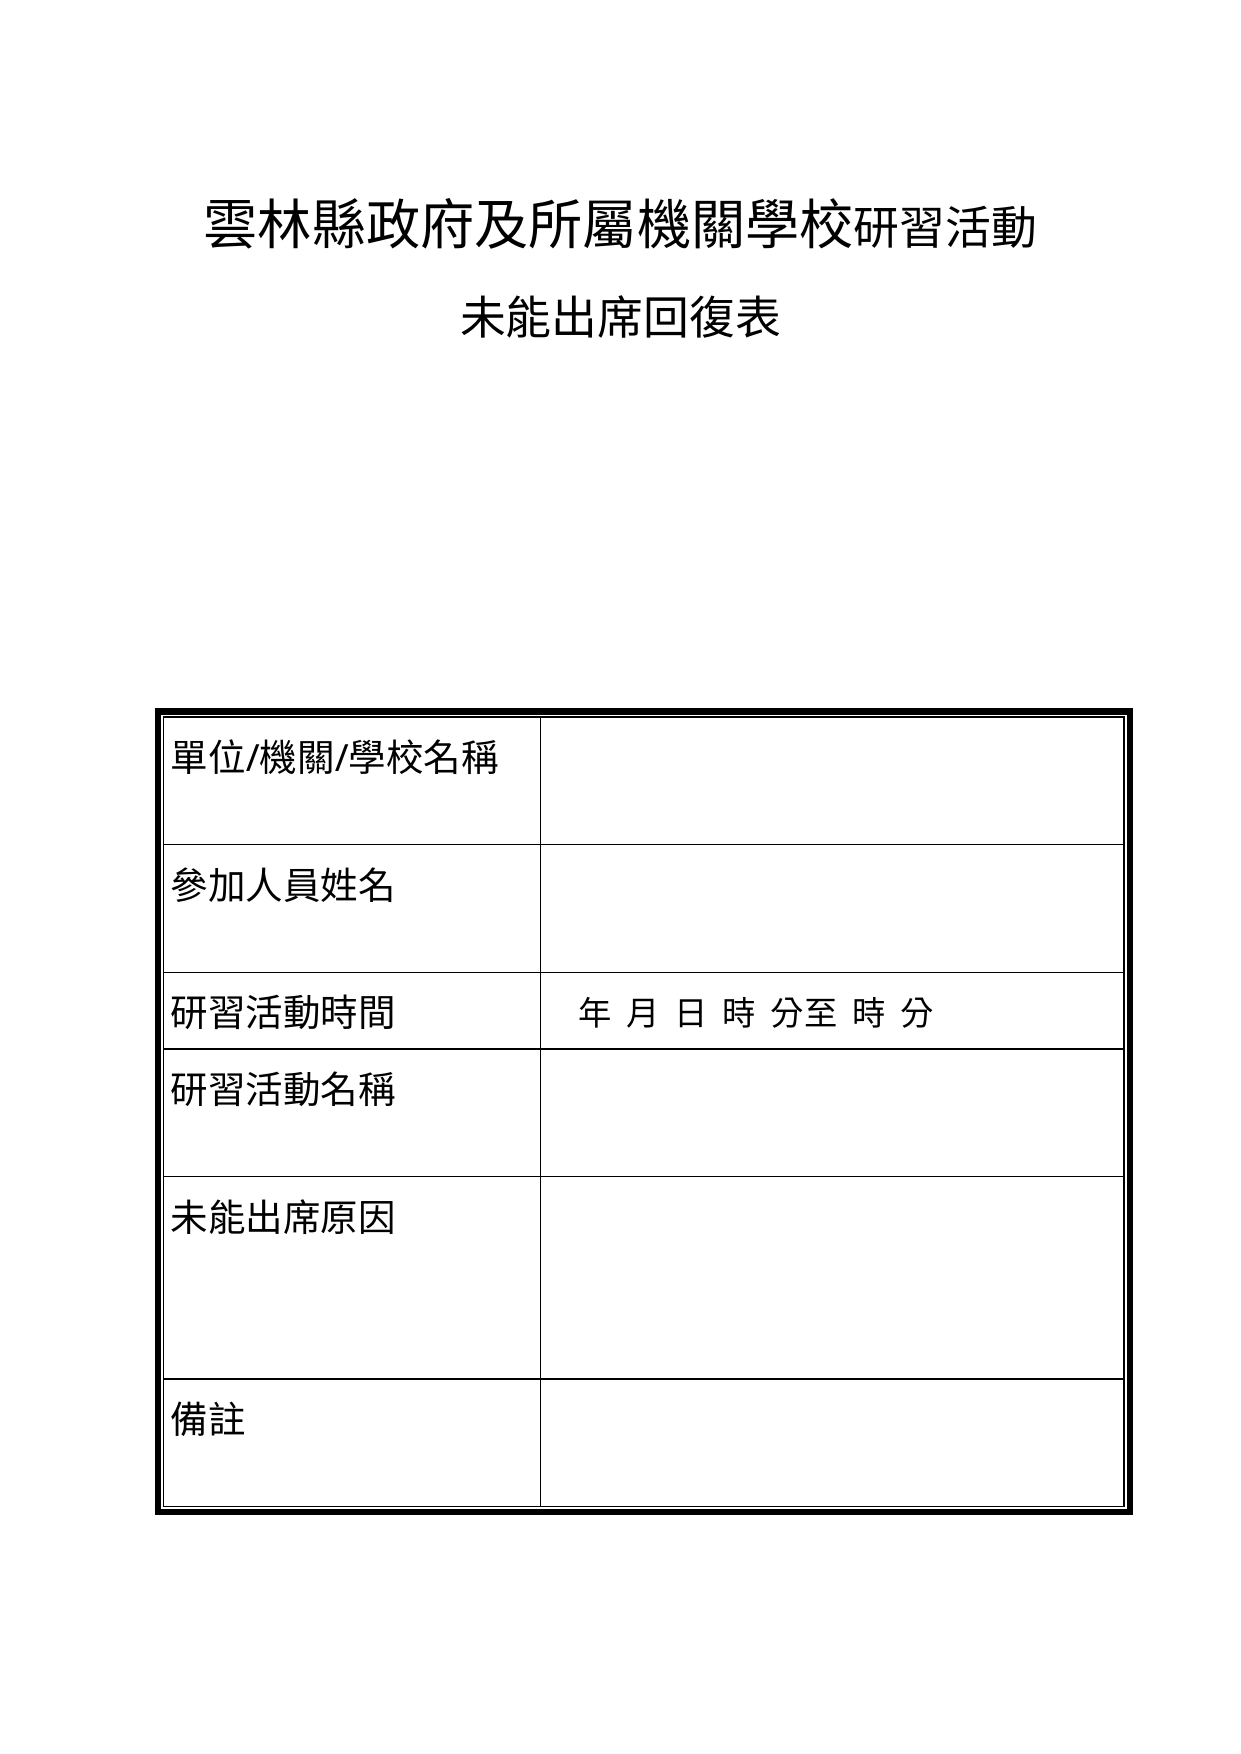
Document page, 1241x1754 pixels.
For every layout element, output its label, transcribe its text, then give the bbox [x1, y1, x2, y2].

table_cell [541, 845, 1123, 971]
table_header [541, 718, 1123, 844]
table_cell 研習活動時間 [164, 973, 540, 1048]
table_cell 未能出席原因 [164, 1177, 540, 1378]
table_cell [541, 1050, 1123, 1176]
table_cell [541, 1177, 1123, 1378]
table_cell 研習活動名稱 [164, 1050, 540, 1176]
text 雲林縣政府及所屬機關學校研習活動未能出席回復表 [187, 164, 1053, 352]
table_header 單位/機關/學校名稱 [164, 718, 540, 844]
table_cell 參加人員姓名 [164, 845, 540, 971]
table_cell 年 月 日 時 分至 時 分 [541, 973, 1123, 1048]
table_cell [541, 1380, 1123, 1506]
table_cell 備註 [164, 1380, 540, 1506]
